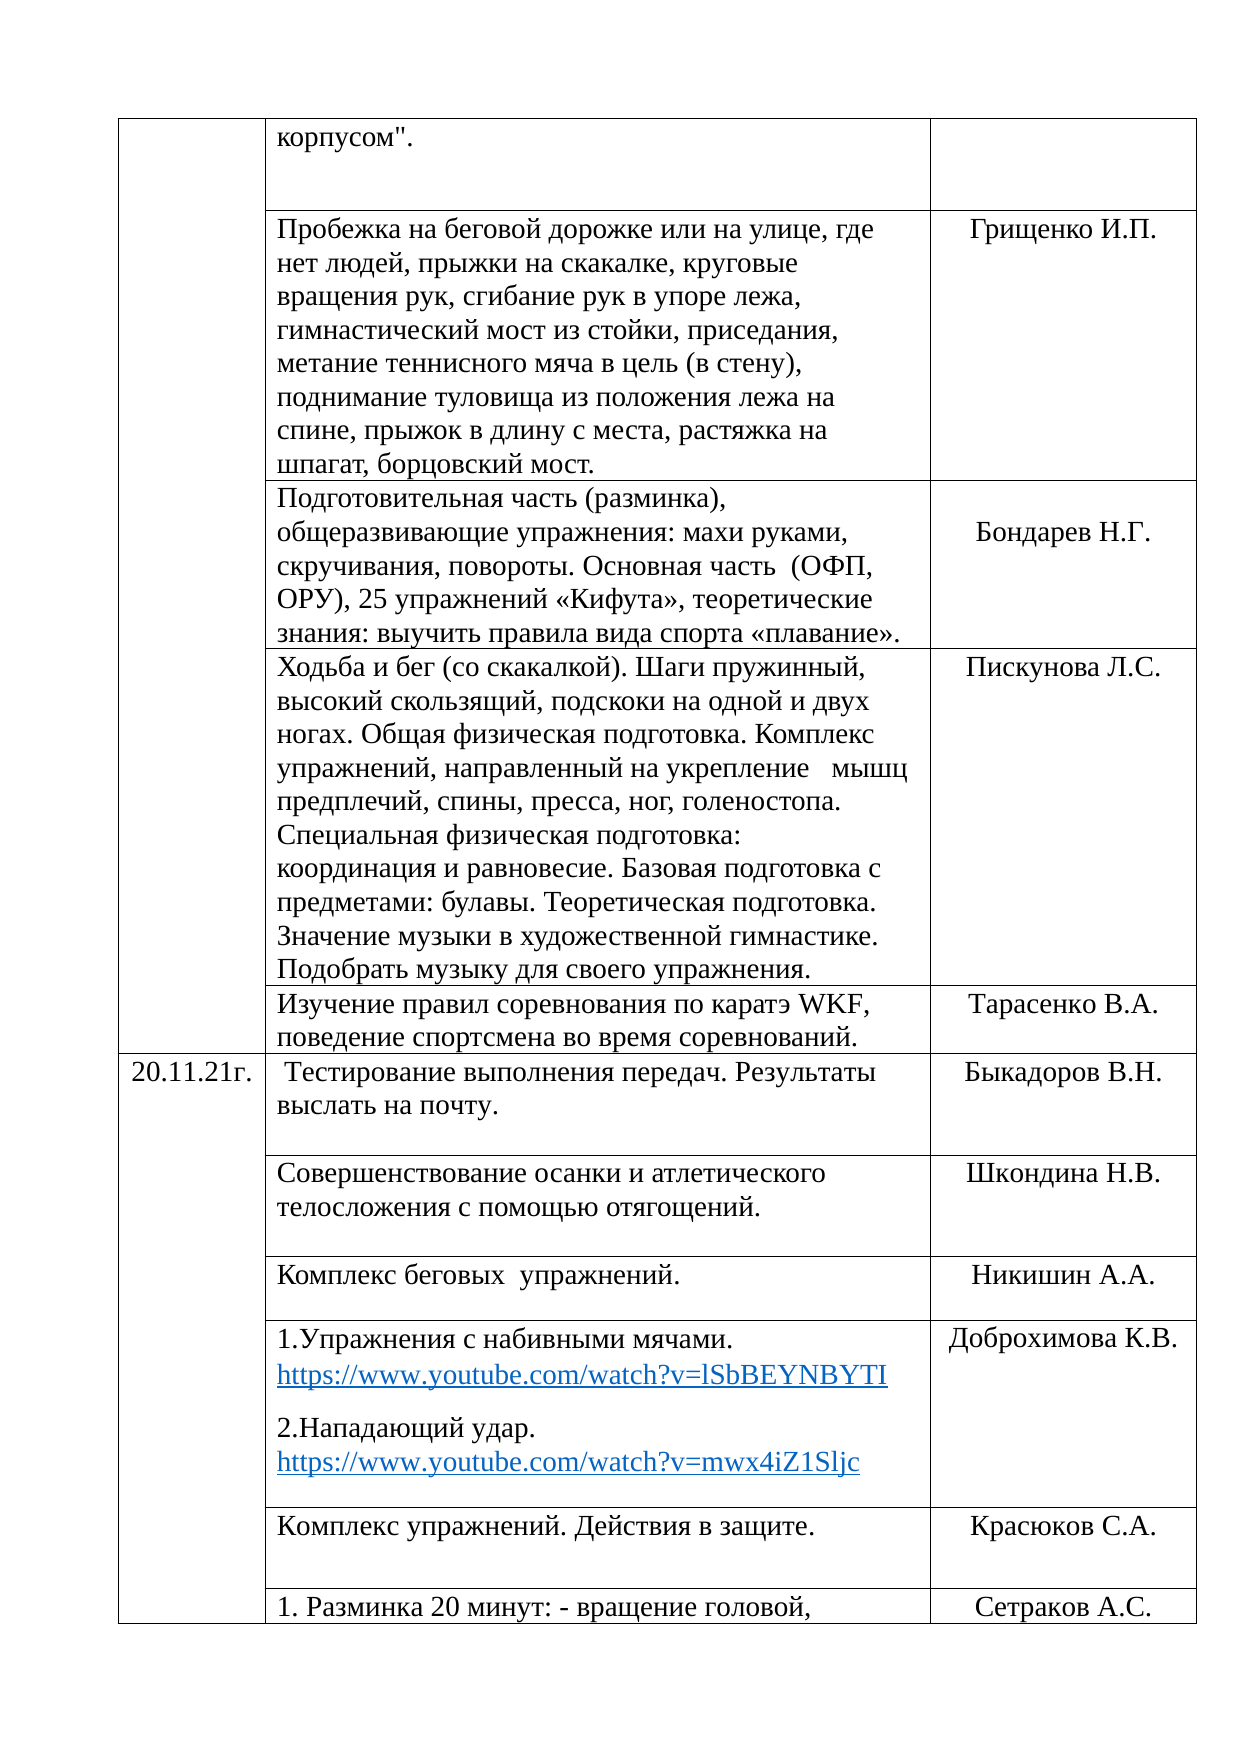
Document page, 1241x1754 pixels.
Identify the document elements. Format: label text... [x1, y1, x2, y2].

table_cell 1. Разминка 20 минут: - вращение головой, [266, 1589, 930, 1623]
table_cell Доброхимова К.В. [931, 1321, 1196, 1507]
table_cell Ходьба и бег (со скакалкой). Шаги пружинный, высокий скользящий, подскоки на одной и двух ногах. Общая физическая подготовка. Комплекс упражнений, направленный на укрепление мышц предплечий, спины, пресса, ног, голеностопа. Специальная физическая подготовка: координация и равновесие. Базовая подготовка с предметами: булавы. Теоретическая подготовка. Значение музыки в художественной гимнастике. Подобрать музыку для своего упражнения. [266, 649, 930, 985]
table_cell Бондарев Н.Г. [931, 481, 1196, 648]
table_cell Пробежка на беговой дорожке или на улице, где нет людей, прыжки на скакалке, круговые вращения рук, сгибание рук в упоре лежа, гимнастический мост из стойки, приседания, метание теннисного мяча в цель (в стену), поднимание туловища из положения лежа на спине, прыжок в длину с места, растяжка на шпагат, борцовский мост. [266, 211, 930, 479]
table_cell Сетраков А.С. [931, 1589, 1196, 1623]
table_cell 20.11.21г. [119, 1054, 265, 1623]
table_cell Тарасенко В.А. [931, 986, 1196, 1053]
table_cell [119, 119, 265, 1053]
table_cell Пискунова Л.С. [931, 649, 1196, 985]
table_cell [931, 119, 1196, 210]
table_cell Изучение правил соревнования по каратэ WKF, поведение спортсмена во время соревнований. [266, 986, 930, 1053]
table_cell Шкондина Н.В. [931, 1156, 1196, 1256]
table_cell Грищенко И.П. [931, 211, 1196, 479]
table_cell Подготовительная часть (разминка), общеразвивающие упражнения: махи руками, скручивания, повороты. Основная часть (ОФП, ОРУ), 25 упражнений «Кифута», теоретические знания: выучить правила вида спорта «плавание». [266, 481, 930, 648]
table_cell корпусом". [266, 119, 930, 210]
table_cell Тестирование выполнения передач. Результаты выслать на почту. [266, 1054, 930, 1154]
table_cell Красюков С.А. [931, 1508, 1196, 1588]
table_cell Совершенствование осанки и атлетического телосложения с помощью отягощений. [266, 1156, 930, 1256]
table_cell Комплекс упражнений. Действия в защите. [266, 1508, 930, 1588]
table_cell Комплекс беговых упражнений. [266, 1257, 930, 1319]
table_cell Быкадоров В.Н. [931, 1054, 1196, 1154]
table_cell Никишин А.А. [931, 1257, 1196, 1319]
table_cell 1.Упражнения с набивными мячами. https://www.youtube.com/watch?v=lSbBEYNBYTI 2.Нападающий удар. https://www.youtube.com/watch?v=mwx4iZ1Sljc [266, 1321, 930, 1507]
